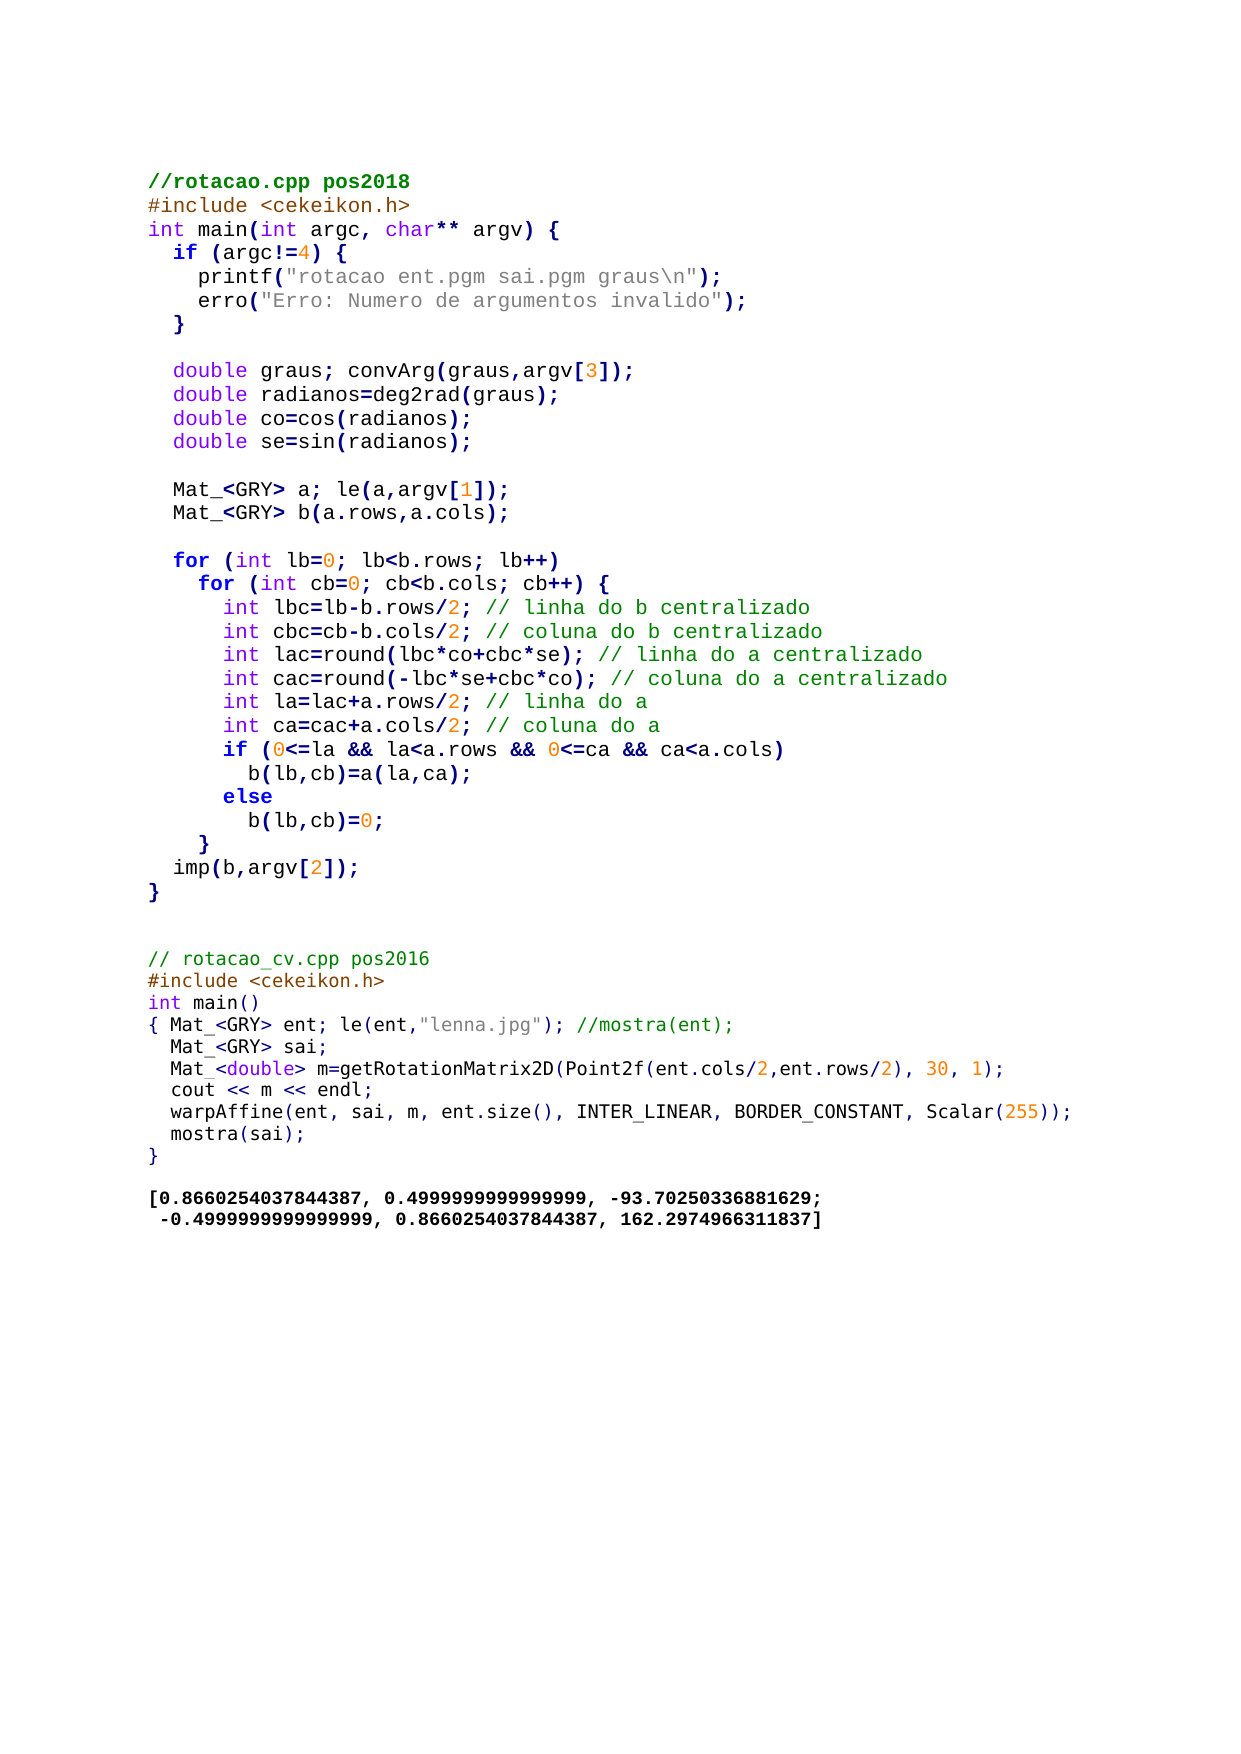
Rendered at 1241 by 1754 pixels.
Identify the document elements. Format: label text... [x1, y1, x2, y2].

text cout << m << endl; [148, 1079, 1092, 1101]
text erro("Erro: Numero de argumentos invalido"); [148, 289, 1092, 313]
text mostra(sai); [148, 1123, 1092, 1145]
text for (int cb=0; cb<b.cols; cb++) { [148, 573, 1092, 597]
text double se=sin(radianos); [148, 431, 1092, 455]
text [0.8660254037844387, 0.4999999999999999, -93.70250336881629; [148, 1189, 1092, 1210]
text int lac=round(lbc*co+cbc*se); // linha do a centralizado [148, 644, 1092, 668]
text b(lb,cb)=0; [148, 810, 1092, 833]
text double graus; convArg(graus,argv[3]); [148, 361, 1092, 384]
text if (0<=la && la<a.rows && 0<=ca && ca<a.cols) [148, 739, 1092, 762]
text -0.4999999999999999, 0.8660254037844387, 162.2974966311837] [148, 1210, 1092, 1231]
text // rotacao_cv.cpp pos2016 [148, 948, 1092, 970]
text Mat_<GRY> b(a.rows,a.cols); [148, 502, 1092, 526]
text Mat_<GRY> a; le(a,argv[1]); [148, 479, 1092, 502]
text int main(int argc, char** argv) { [148, 219, 1092, 242]
text } [148, 1145, 1092, 1167]
text for (int lb=0; lb<b.rows; lb++) [148, 550, 1092, 573]
text int cac=round(-lbc*se+cbc*co); // coluna do a centralizado [148, 668, 1092, 692]
text } [148, 881, 1092, 904]
text #include <cekeikon.h> [148, 195, 1092, 219]
text else [148, 786, 1092, 810]
text int la=lac+a.rows/2; // linha do a [148, 692, 1092, 715]
text int main() [148, 992, 1092, 1014]
text int cbc=cb-b.cols/2; // coluna do b centralizado [148, 621, 1092, 644]
text } [148, 313, 1092, 337]
text if (argc!=4) { [148, 242, 1092, 266]
text double co=cos(radianos); [148, 408, 1092, 431]
text warpAffine(ent, sai, m, ent.size(), INTER_LINEAR, BORDER_CONSTANT, Scalar(255)); [148, 1101, 1092, 1123]
text b(lb,cb)=a(la,ca); [148, 762, 1092, 786]
text printf("rotacao ent.pgm sai.pgm graus\n"); [148, 266, 1092, 289]
text #include <cekeikon.h> [148, 970, 1092, 992]
text } [148, 833, 1092, 857]
text Mat_<double> m=getRotationMatrix2D(Point2f(ent.cols/2,ent.rows/2), 30, 1); [148, 1057, 1092, 1079]
text double radianos=deg2rad(graus); [148, 384, 1092, 408]
text { Mat_<GRY> ent; le(ent,"lenna.jpg"); //mostra(ent); [148, 1014, 1092, 1036]
text //rotacao.cpp pos2018 [148, 171, 1092, 195]
text int lbc=lb-b.rows/2; // linha do b centralizado [148, 597, 1092, 621]
text int ca=cac+a.cols/2; // coluna do a [148, 715, 1092, 739]
text Mat_<GRY> sai; [148, 1036, 1092, 1057]
text imp(b,argv[2]); [148, 857, 1092, 881]
